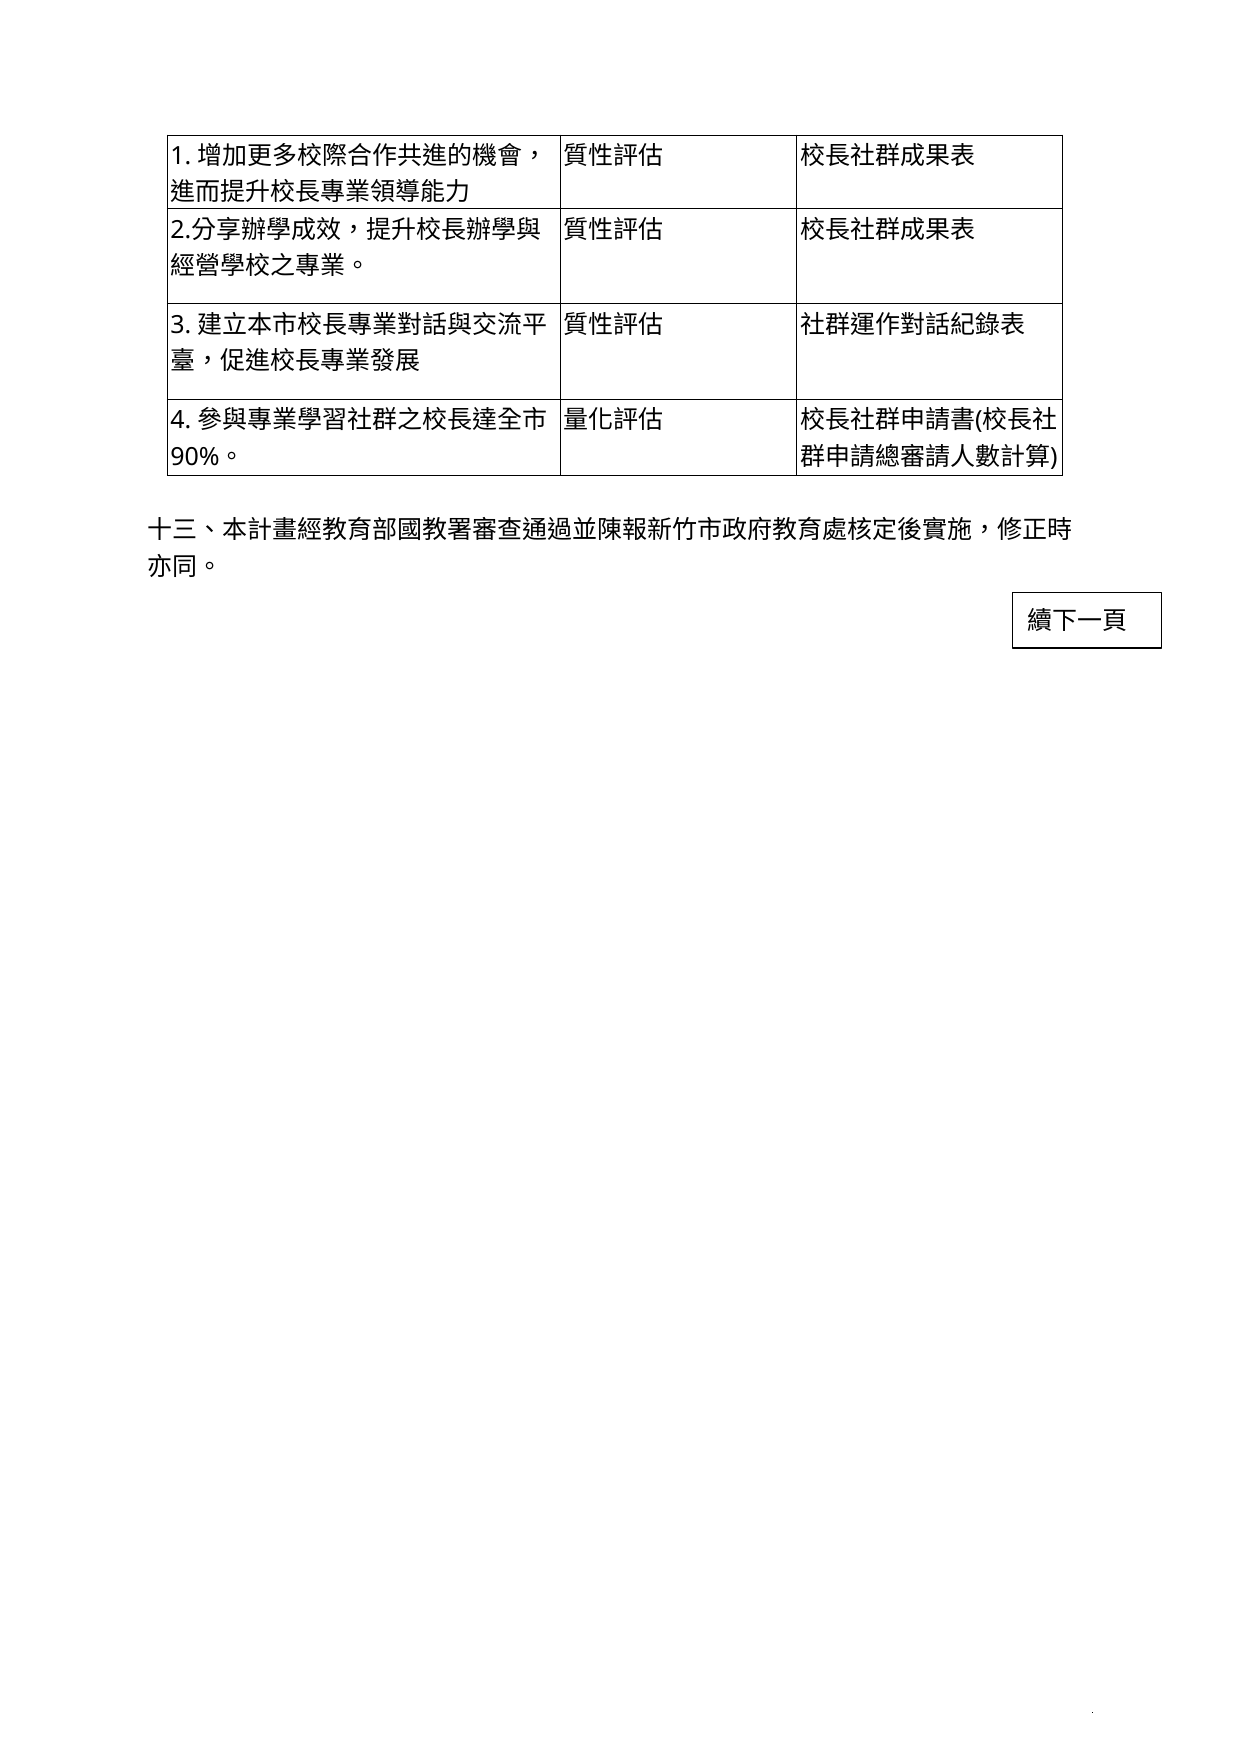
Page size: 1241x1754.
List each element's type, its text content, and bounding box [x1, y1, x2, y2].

table_cell 社群運作對話紀錄表 [797, 304, 1062, 399]
table_cell 量化評估 [561, 400, 796, 475]
table_cell 校長社群申請書(校長社群申請總審請人數計算) [797, 400, 1062, 475]
table_cell 校長社群成果表 [797, 136, 1062, 208]
text 十三、本計畫經教育部國教署審查通過並陳報新竹市政府教育處核定後實施，修正時亦同。 [148, 510, 1093, 582]
table_cell 質性評估 [561, 209, 796, 303]
table_cell 1. 增加更多校際合作共進的機會，進而提升校長專業領導能力 [168, 136, 560, 208]
table_cell 校長社群成果表 [797, 209, 1062, 303]
table_cell 質性評估 [561, 304, 796, 399]
table_cell 2.分享辦學成效，提升校長辦學與經營學校之專業。 [168, 209, 560, 303]
table_cell 3. 建立本市校長專業對話與交流平臺，促進校長專業發展 [168, 304, 560, 399]
table_cell 4. 參與專業學習社群之校長達全市90%。 [168, 400, 560, 475]
table_cell 質性評估 [561, 136, 796, 208]
